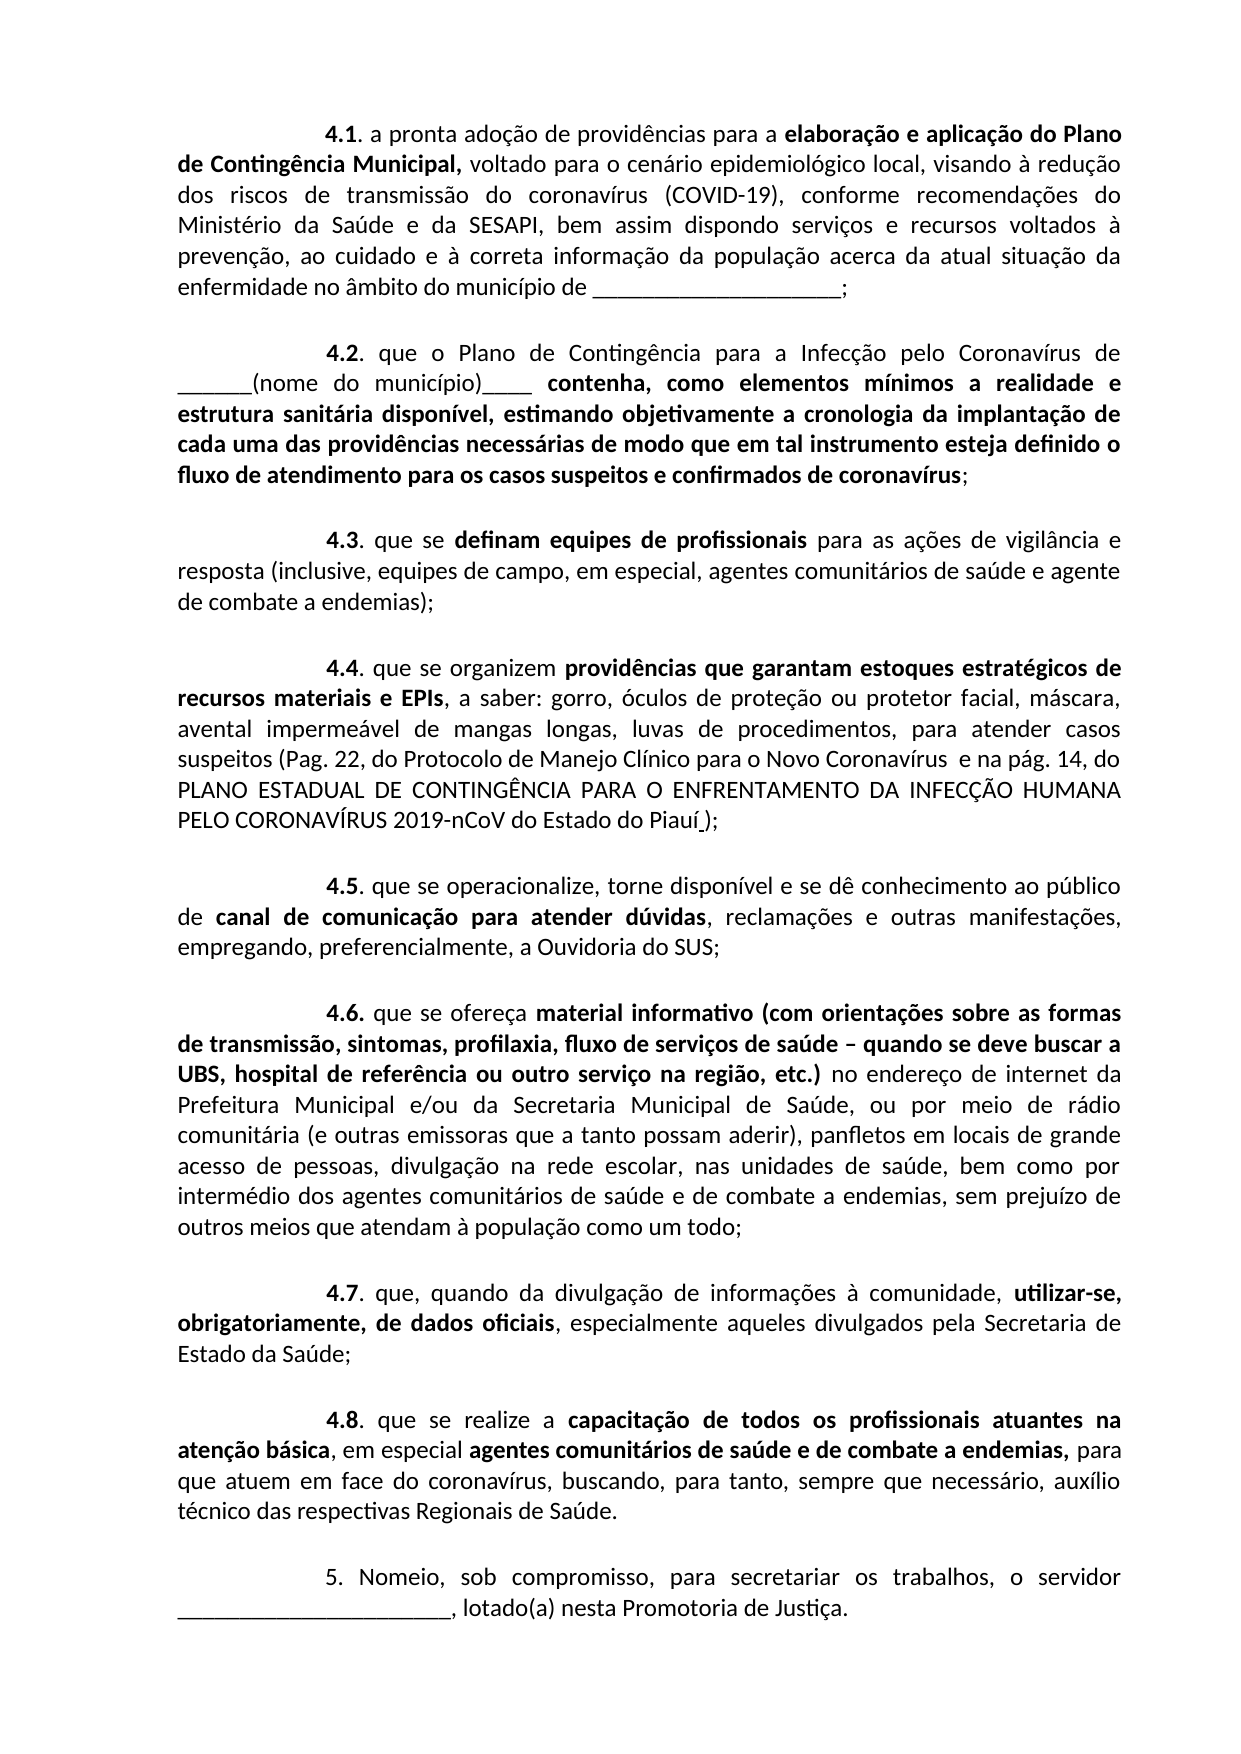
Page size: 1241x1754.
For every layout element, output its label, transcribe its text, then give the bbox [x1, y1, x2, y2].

text 4.3. que se definam equipes de profissionais para as ações de vigilância e resposta (inclusive, equipes de campo, em especial, agentes comunitários de saúde e agente de combate a endemias); [177, 525, 1122, 616]
text 4.8. que se realize a capacitação de todos os profissionais atuantes na atenção básica, em especial agentes comunitários de saúde e de combate a endemias, para que atuem em face do coronavírus, buscando, para tanto, sempre que necessário, auxílio técnico das respectivas Regionais de Saúde. [177, 1404, 1122, 1526]
text 4.4. que se organizem providências que garantam estoques estratégicos de recursos materiais e EPIs, a saber: gorro, óculos de proteção ou protetor facial, máscara, avental impermeável de mangas longas, luvas de procedimentos, para atender casos suspeitos (Pag. 22, do Protocolo de Manejo Clínico para o Novo Coronavírus e na pág. 14, do PLANO ESTADUAL DE CONTINGÊNCIA PARA O ENFRENTAMENTO DA INFECÇÃO HUMANA PELO CORONAVÍRUS 2019-nCoV do Estado do Piauí ); [177, 652, 1122, 835]
text 4.5. que se operacionalize, torne disponível e se dê conhecimento ao público de canal de comunicação para atender dúvidas, reclamações e outras manifestações, empregando, preferencialmente, a Ouvidoria do SUS; [177, 870, 1122, 962]
text 4.2. que o Plano de Contingência para a Infecção pelo Coronavírus de ______(nome do município)____ contenha, como elementos mínimos a realidade e estrutura sanitária disponível, estimando objetivamente a cronologia da implantação de cada uma das providências necessárias de modo que em tal instrumento esteja definido o fluxo de atendimento para os casos suspeitos e confirmados de coronavírus; [177, 337, 1122, 489]
text 4.1. a pronta adoção de providências para a elaboração e aplicação do Plano de Contingência Municipal, voltado para o cenário epidemiológico local, visando à redução dos riscos de transmissão do coronavírus (COVID-19), conforme recomendações do Ministério da Saúde e da SESAPI, bem assim dispondo serviços e recursos voltados à prevenção, ao cuidado e à correta informação da população acerca da atual situação da enfermidade no âmbito do município de ____________________; [177, 118, 1122, 301]
text 4.6. que se ofereça material informativo (com orientações sobre as formas de transmissão, sintomas, profilaxia, fluxo de serviços de saúde – quando se deve buscar a UBS, hospital de referência ou outro serviço na região, etc.) no endereço de internet da Prefeitura Municipal e/ou da Secretaria Municipal de Saúde, ou por meio de rádio comunitária (e outras emissoras que a tanto possam aderir), panfletos em locais de grande acesso de pessoas, divulgação na rede escolar, nas unidades de saúde, bem como por intermédio dos agentes comunitários de saúde e de combate a endemias, sem prejuízo de outros meios que atendam à população como um todo; [177, 997, 1122, 1241]
text 4.7. que, quando da divulgação de informações à comunidade, utilizar-se, obrigatoriamente, de dados oficiais, especialmente aqueles divulgados pela Secretaria de Estado da Saúde; [177, 1277, 1122, 1368]
text 5. Nomeio, sob compromisso, para secretariar os trabalhos, o servidor ______________________, lotado(a) nesta Promotoria de Justiça. [177, 1561, 1122, 1622]
